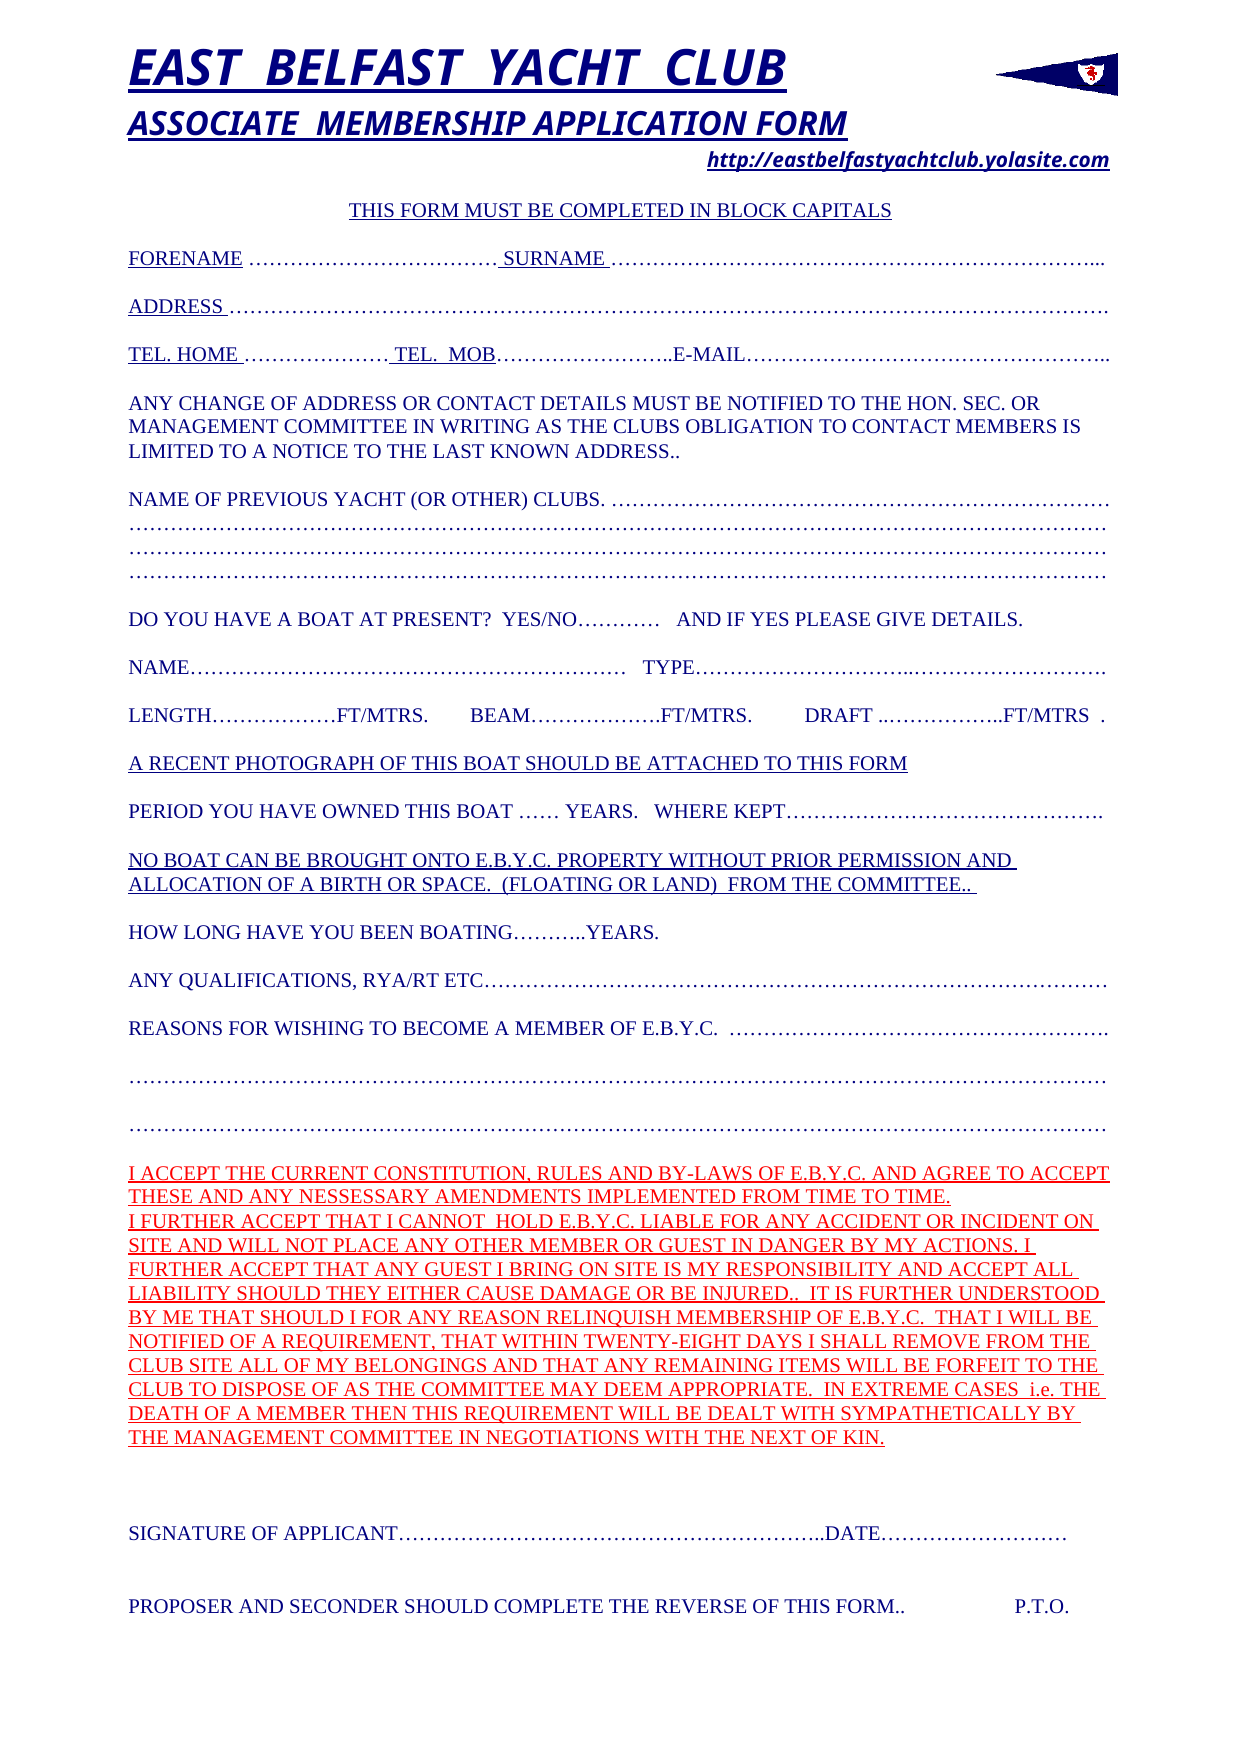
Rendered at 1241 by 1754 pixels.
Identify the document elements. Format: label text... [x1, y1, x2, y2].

subtitle ASSOCIATE MEMBERSHIP APPLICATION FORM [128, 100, 1112, 145]
subtitle PERIOD YOU HAVE OWNED THIS BOAT …… YEARS. WHERE KEPT………………………………………. [128, 799, 1112, 823]
subtitle …………………………………………………………………………………………………………………………… [128, 1112, 1112, 1136]
subtitle I ACCEPT THE CURRENT CONSTITUTION, RULES AND BY-LAWS OF E.B.Y.C. AND AGREE TO ACCEPT THESE AND ANY NESSESSARY AMENDMENTS IMPLEMENTED FROM TIME TO TIME. [128, 1160, 1112, 1208]
subtitle REASONS FOR WISHING TO BECOME A MEMBER OF E.B.Y.C. ………………………………………………. [128, 1016, 1112, 1040]
subtitle A RECENT PHOTOGRAPH OF THIS BOAT SHOULD BE ATTACHED TO THIS FORM [128, 751, 1112, 775]
subtitle DO YOU HAVE A BOAT AT PRESENT? YES/NO………… AND IF YES PLEASE GIVE DETAILS. [128, 607, 1112, 631]
subtitle …………………………………………………………………………………………………………………………… [128, 1064, 1112, 1088]
subtitle I FURTHER ACCEPT THAT I CANNOT HOLD E.B.Y.C. LIABLE FOR ANY ACCIDENT OR INCIDENT ON SITE AND WILL NOT PLACE ANY OTHER MEMBER OR GUEST IN DANGER BY MY ACTIONS. I FURTHER ACCEPT THAT ANY GUEST I BRING ON SITE IS MY RESPONSIBILITY AND ACCEPT ALL LIABILITY SHOULD THEY EITHER CAUSE DAMAGE OR BE INJURED.. IT IS FURTHER UNDERSTOOD BY ME THAT SHOULD I FOR ANY REASON RELINQUISH MEMBERSHIP OF E.B.Y.C. THAT I WILL BE NOTIFIED OF A REQUIREMENT, THAT WITHIN TWENTY-EIGHT DAYS I SHALL REMOVE FROM THE CLUB SITE ALL OF MY BELONGINGS AND THAT ANY REMAINING ITEMS WILL BE FORFEIT TO THE CLUB TO DISPOSE OF AS THE COMMITTEE MAY DEEM APPROPRIATE. IN EXTREME CASES i.e. THE DEATH OF A MEMBER THEN THIS REQUIREMENT WILL BE DEALT WITH SYMPATHETICALLY BY THE MANAGEMENT COMMITTEE IN NEGOTIATIONS WITH THE NEXT OF KIN. [128, 1208, 1112, 1449]
subtitle NO BOAT CAN BE BROUGHT ONTO E.B.Y.C. PROPERTY WITHOUT PRIOR PERMISSION AND ALLOCATION OF A BIRTH OR SPACE. (FLOATING OR LAND) FROM THE COMMITTEE.. [128, 848, 1112, 896]
subtitle http://eastbelfastyachtclub.yolasite.com [128, 145, 1112, 174]
subtitle NAME OF PREVIOUS YACHT (OR OTHER) CLUBS. ……………………………………………………………… ……………………………………………………………………………………………………………………………………………………………………………………………………………………………………………………………………………………………………………………………………………………………………………………… [128, 487, 1112, 583]
subtitle FORENAME ……………………………… SURNAME ……………………………………………………………... [128, 246, 1112, 270]
title EAST BELFAST YACHT CLUB [128, 32, 1112, 100]
subtitle TEL. HOME ………………… TEL. MOB……………………..E-MAIL…………………………………………….. [128, 342, 1112, 366]
subtitle LENGTH………………FT/MTRS. BEAM……………….FT/MTRS. DRAFT ..……………..FT/MTRS . [128, 703, 1112, 727]
subtitle ANY QUALIFICATIONS, RYA/RT ETC……………………………………………………………………………… [128, 968, 1112, 992]
subtitle HOW LONG HAVE YOU BEEN BOATING………..YEARS. [128, 920, 1112, 944]
subtitle ANY CHANGE OF ADDRESS OR CONTACT DETAILS MUST BE NOTIFIED TO THE HON. SEC. OR MANAGEMENT COMMITTEE IN WRITING AS THE CLUBS OBLIGATION TO CONTACT MEMBERS IS LIMITED TO A NOTICE TO THE LAST KNOWN ADDRESS.. [128, 390, 1112, 463]
subtitle PROPOSER AND SECONDER SHOULD COMPLETE THE REVERSE OF THIS FORM.. P.T.O. [128, 1593, 1112, 1618]
subtitle SIGNATURE OF APPLICANT……………………………………………………..DATE……………………… [128, 1521, 1112, 1545]
subtitle THIS FORM MUST BE COMPLETED IN BLOCK CAPITALS [128, 198, 1112, 222]
subtitle NAME……………………………………………………… TYPE…………………………..………………………. [128, 655, 1112, 679]
subtitle ADDRESS ………………………………………………………………………………………………………………. [128, 294, 1112, 318]
